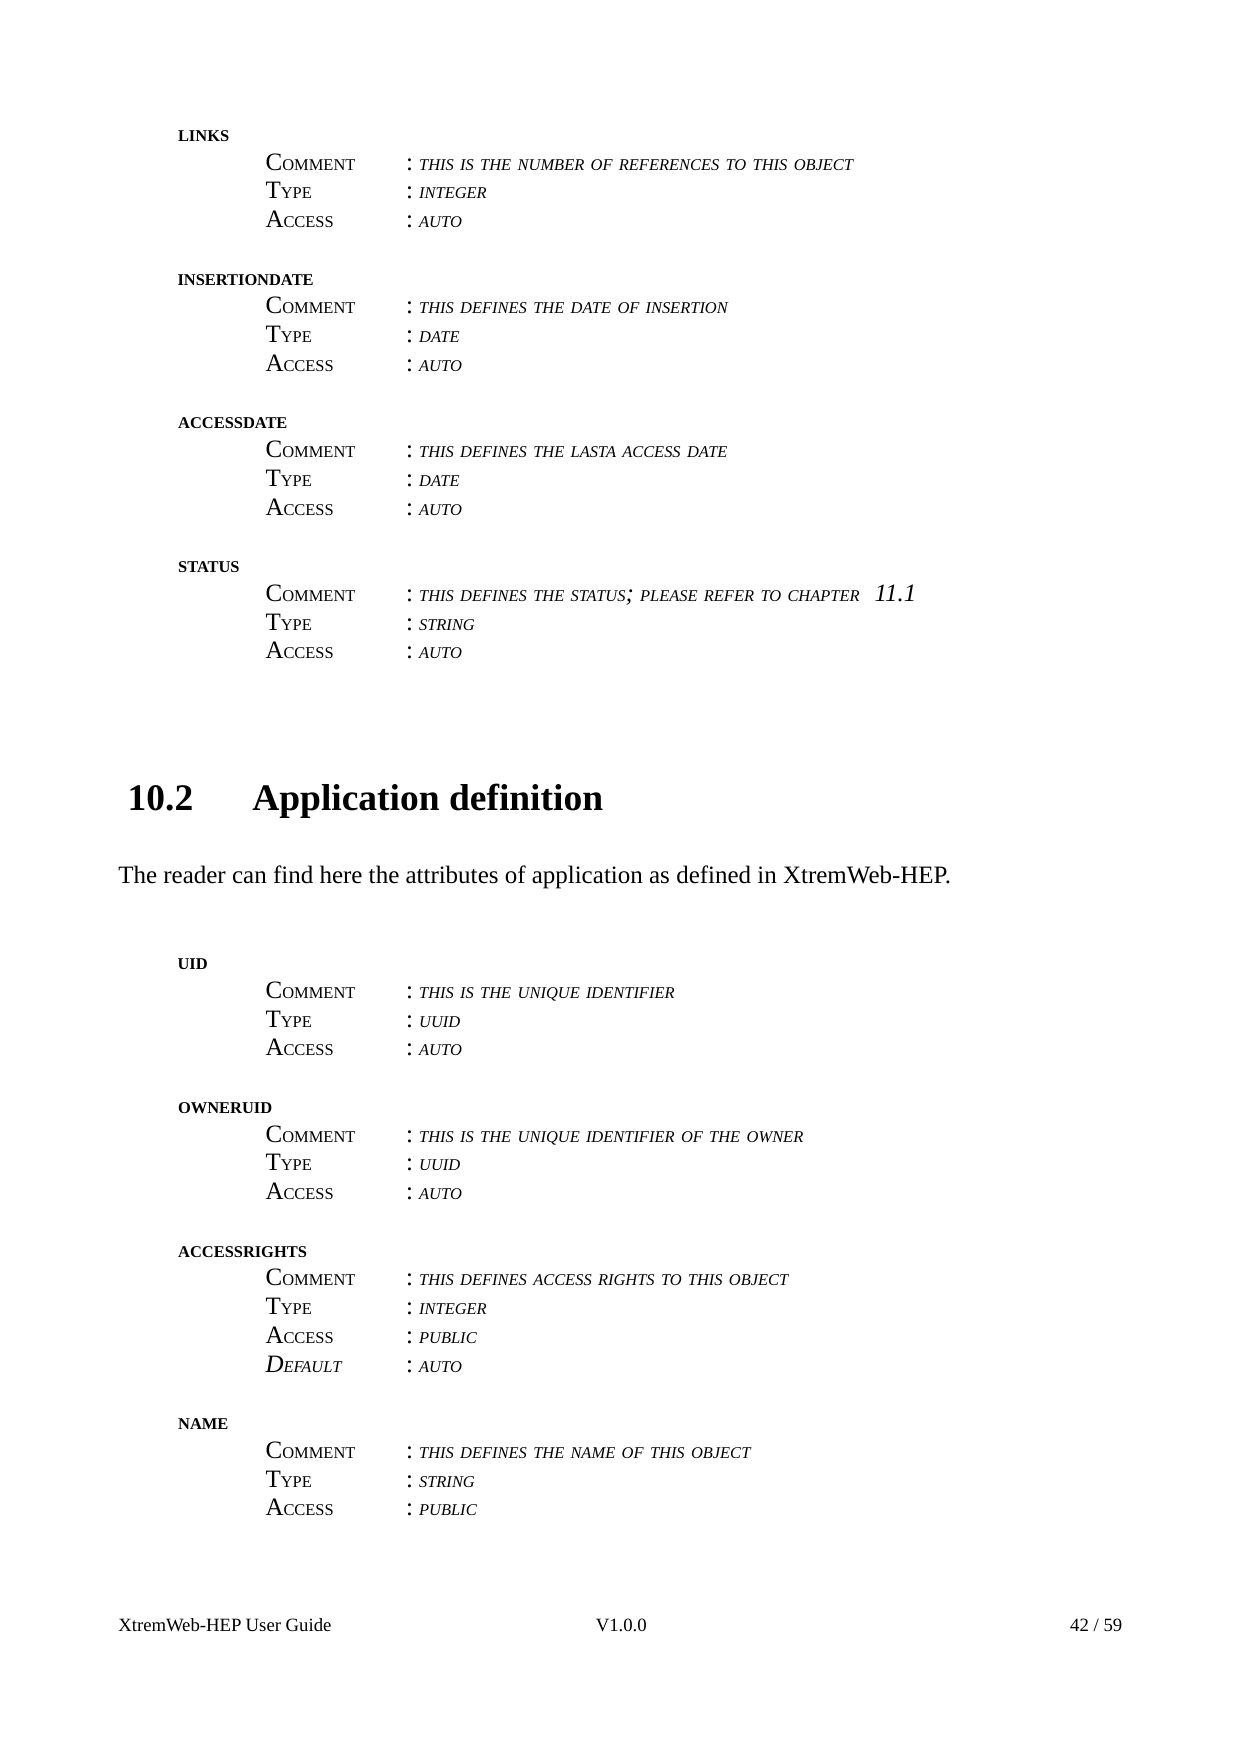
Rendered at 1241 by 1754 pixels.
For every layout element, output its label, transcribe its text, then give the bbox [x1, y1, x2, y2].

text Type : date [265, 319, 1122, 348]
text Type : integer [265, 1291, 1122, 1320]
text Access : auto [265, 348, 1122, 377]
text Type : string [265, 607, 1122, 636]
text Comment : this defines access rights to this object [265, 1262, 1122, 1291]
text accessdate [178, 406, 1122, 434]
text insertiondate [177, 262, 1122, 291]
text Type : integer [265, 176, 1122, 204]
text Comment : this defines the status; please refer to chapter 11.1 [265, 578, 1122, 607]
text Type : date [265, 463, 1122, 492]
text links [178, 118, 1122, 147]
text Access : auto [265, 1176, 1122, 1205]
text owneruid [178, 1090, 1122, 1119]
text Access : auto [265, 492, 1122, 521]
text Comment : this is the number of references to this object [265, 147, 1122, 176]
text Access : public [265, 1492, 1122, 1521]
text The reader can find here the attributes of application as defined in XtremWeb-HEP. [118, 860, 1122, 889]
text Access : public [265, 1320, 1122, 1349]
text Comment : this is the unique identifier [265, 975, 1122, 1004]
text Access : auto [265, 204, 1122, 233]
text Comment : this defines the date of insertion [265, 291, 1122, 319]
text accessrights [178, 1234, 1122, 1262]
text Type : uuid [265, 1147, 1122, 1176]
text Comment : this defines the lasta access date [265, 434, 1122, 463]
text Comment : this defines the name of this object [265, 1435, 1122, 1464]
text name [178, 1406, 1122, 1435]
text Default : auto [265, 1349, 1122, 1377]
text uid [177, 946, 1122, 975]
text Access : auto [265, 1032, 1122, 1061]
subtitle Application definition [118, 776, 1122, 819]
text status [178, 549, 1122, 578]
text Type : uuid [265, 1004, 1122, 1032]
text Comment : this is the unique identifier of the owner [265, 1119, 1122, 1147]
text Type : string [265, 1464, 1122, 1492]
text Access : auto [265, 636, 1122, 664]
